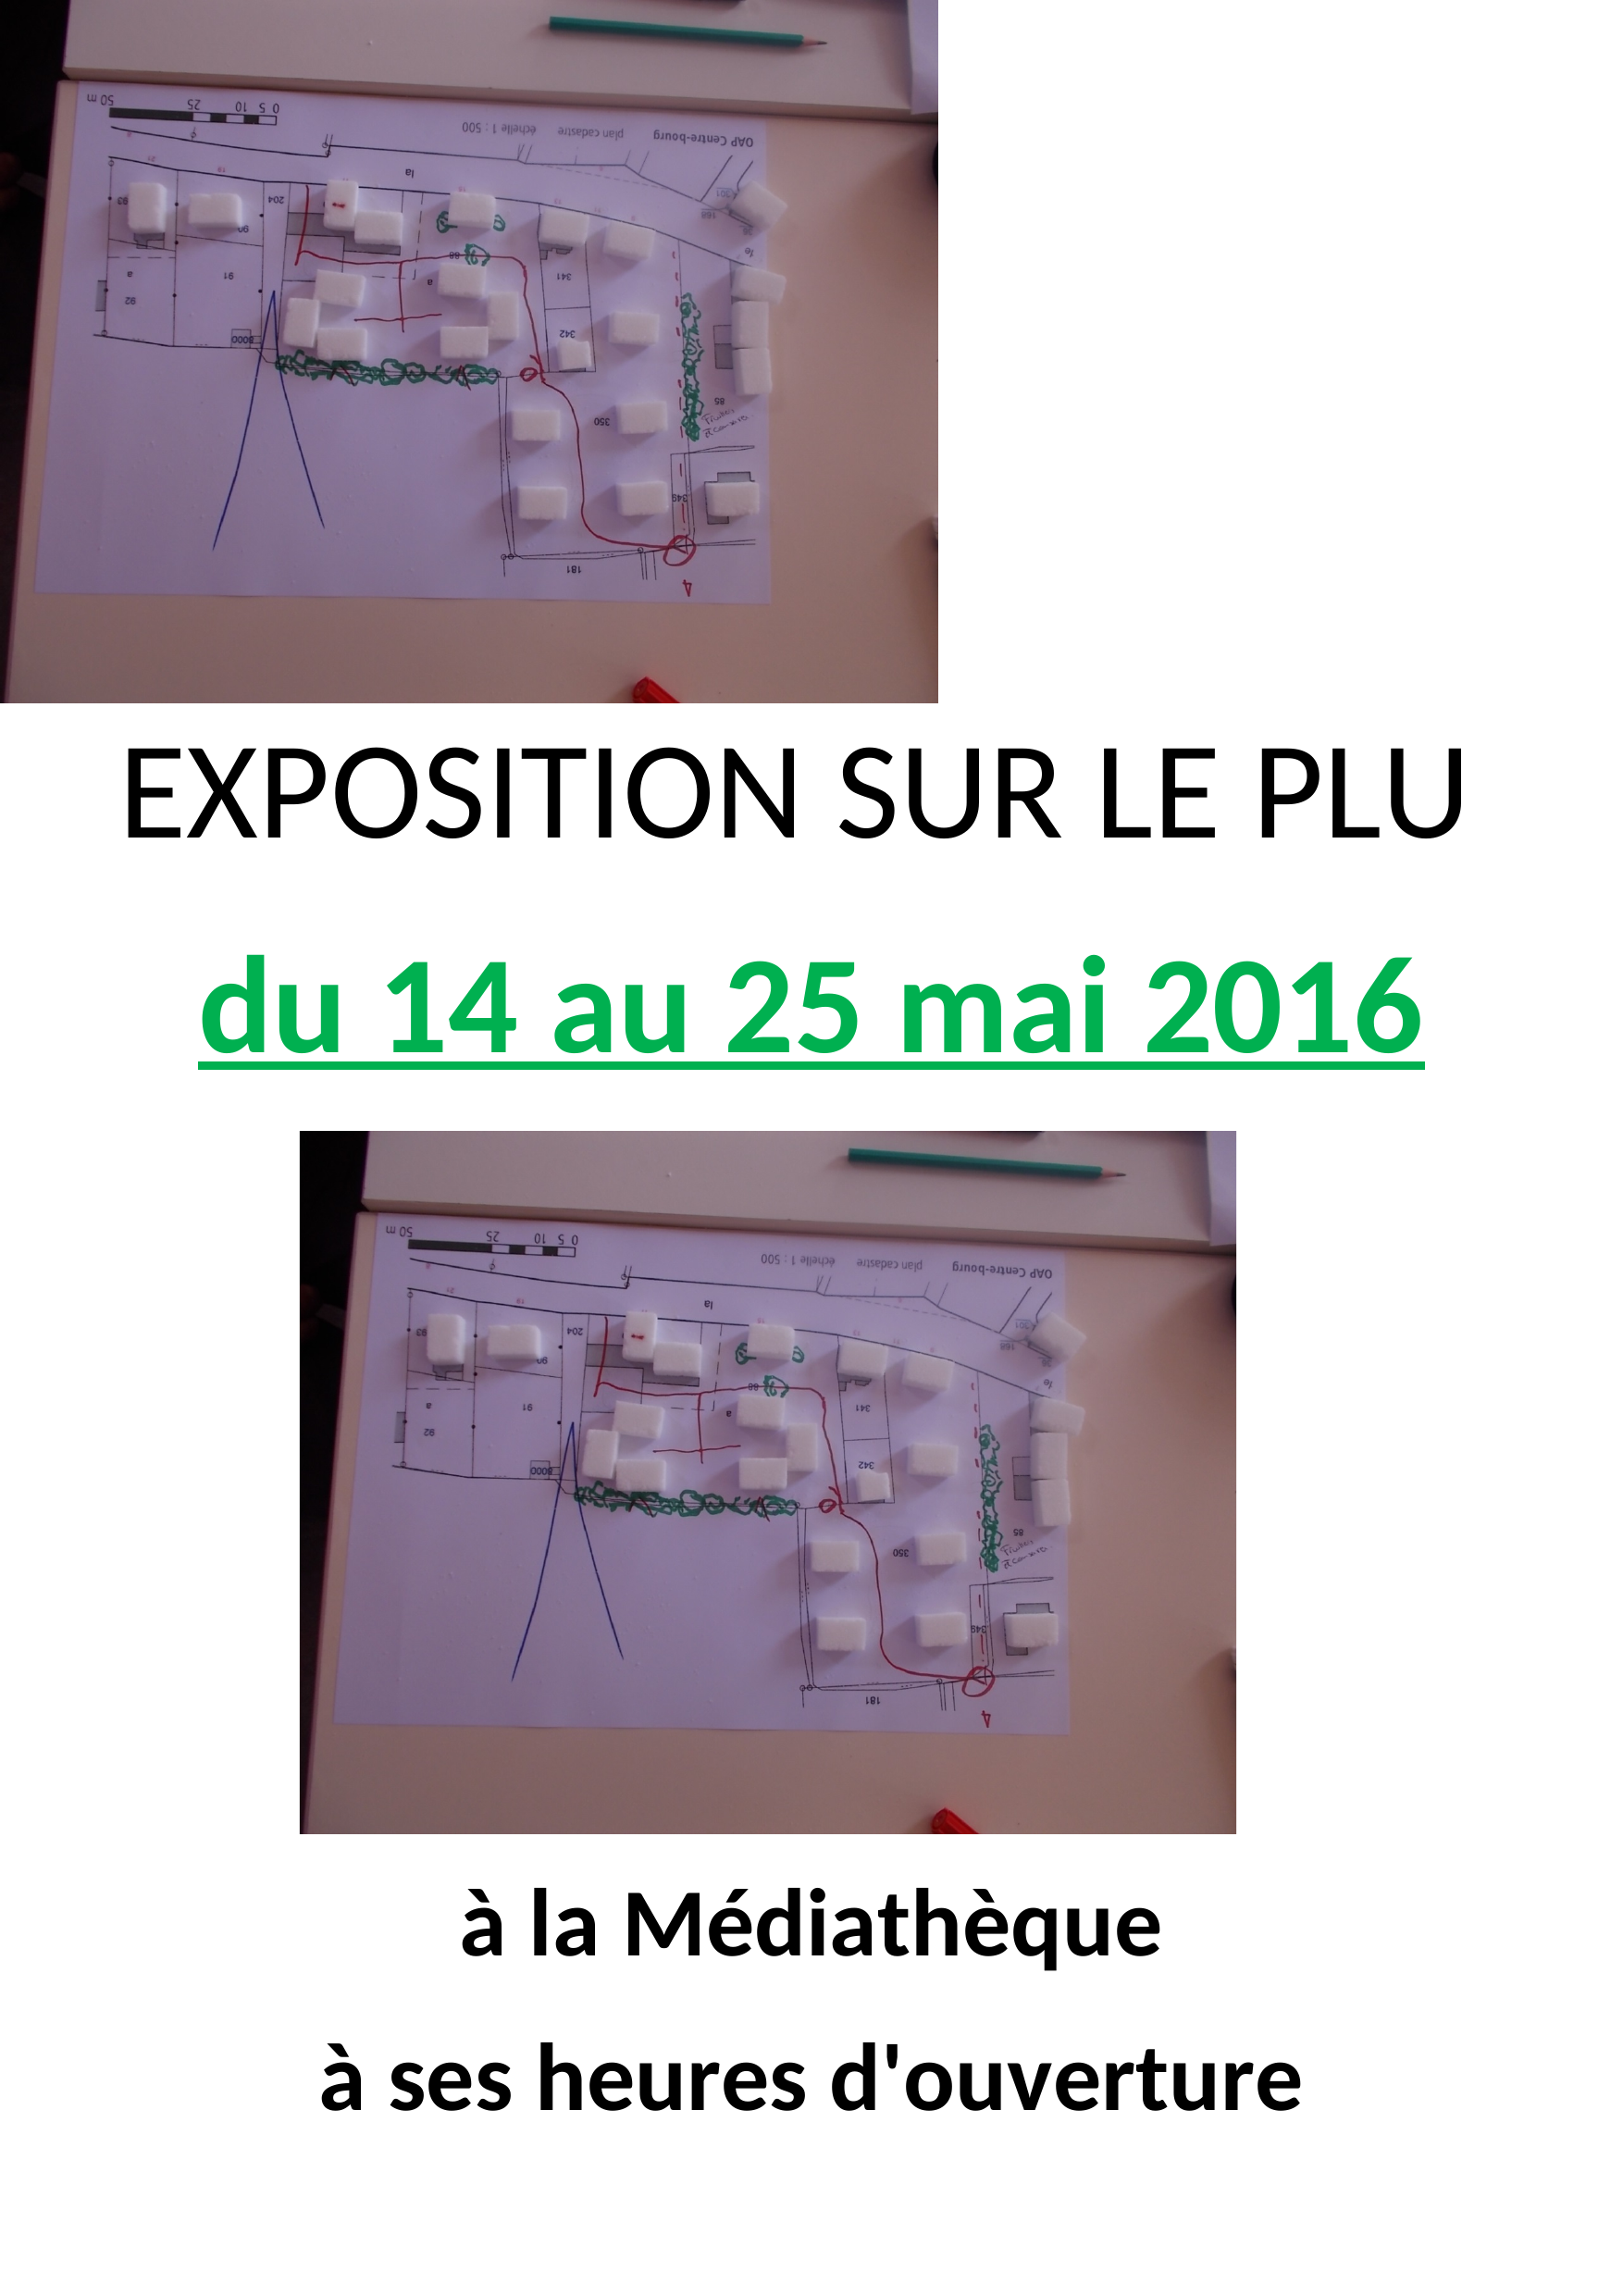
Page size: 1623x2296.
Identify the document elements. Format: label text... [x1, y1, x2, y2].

text à la Médiathèque [27, 1863, 1595, 1980]
picture [0, 0, 938, 703]
picture [299, 1131, 1237, 1834]
text EXPOSITION SUR LE PLU [27, 27, 1595, 873]
text du 14 au 25 mai 2016 [27, 917, 1595, 1086]
text à ses heures d'ouverture [27, 2017, 1595, 2135]
